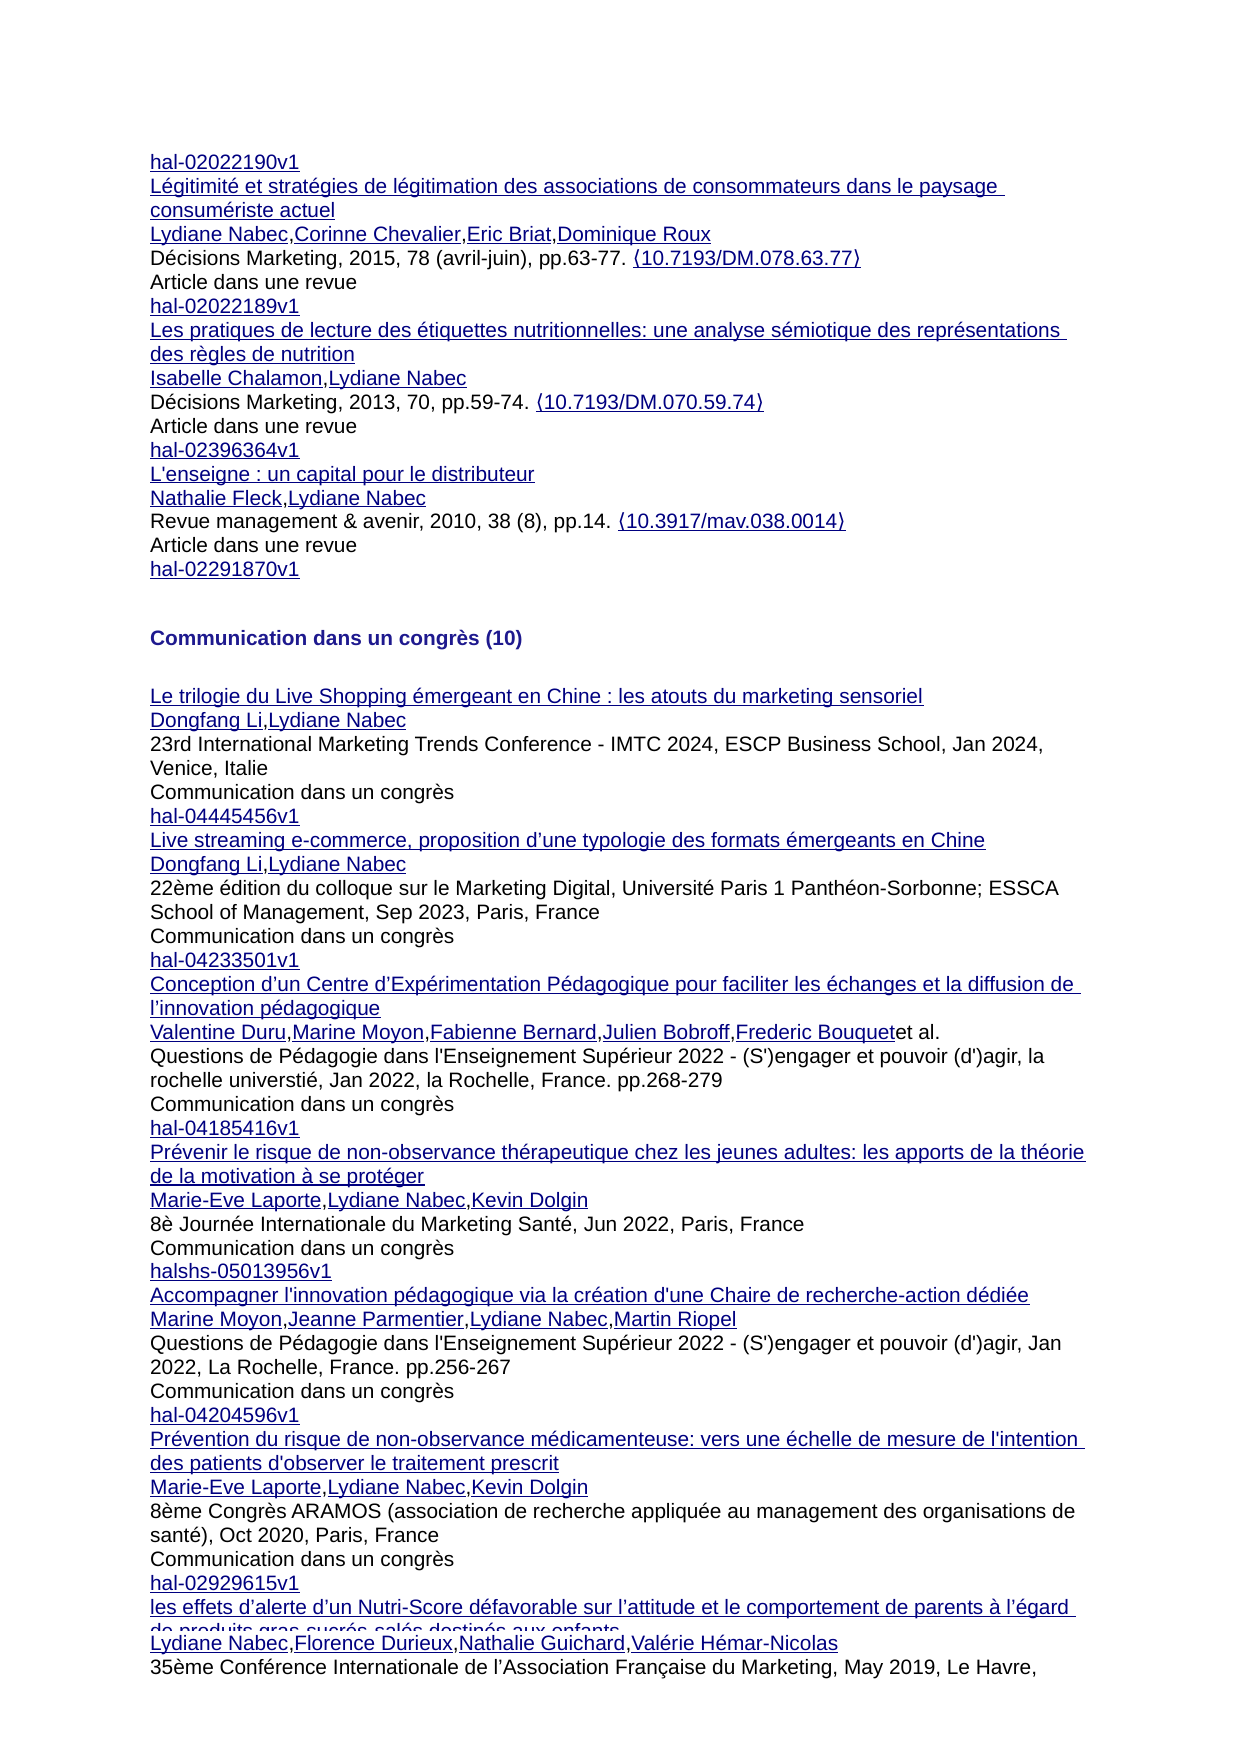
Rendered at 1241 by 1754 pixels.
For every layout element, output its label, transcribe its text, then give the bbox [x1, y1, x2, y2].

table_cell Accompagner l'innovation pédagogique via la création d'une Chaire de recherche-action dédiée Marine Moyon,Jeanne Parmentier,Lydiane Nabec,Martin Riopel Questions de Pédagogie dans l'Enseignement Supérieur 2022 - (S')engager et pouvoir (d')agir, Jan 2022, La Rochelle, France. pp.256-267 Communication dans un congrès hal-04204596v1 [150, 1283, 1090, 1427]
table_cell Légitimité et stratégies de légitimation des associations de consommateurs dans le paysage consumériste actuel Lydiane Nabec,Corinne Chevalier,Eric Briat,Dominique Roux Décisions Marketing, 2015, 78 (avril-juin), pp.63-77. ⟨10.7193/DM.078.63.77⟩ Article dans une revue hal-02022189v1 [150, 174, 1090, 318]
table_cell L'enseigne : un capital pour le distributeur Nathalie Fleck,Lydiane Nabec Revue management & avenir, 2010, 38 (8), pp.14. ⟨10.3917/mav.038.0014⟩ Article dans une revue hal-02291870v1 [150, 461, 1090, 581]
table_cell Live streaming e-commerce, proposition d’une typologie des formats émergeants en Chine Dongfang Li,Lydiane Nabec 22ème édition du colloque sur le Marketing Digital, Université Paris 1 Panthéon-Sorbonne; ESSCA School of Management, Sep 2023, Paris, France Communication dans un congrès hal-04233501v1 [150, 828, 1090, 972]
table_cell les effets d’alerte d’un Nutri-Score défavorable sur l’attitude et le comportement de parents à l’égard de produits gras-sucrés-salés destinés aux enfants Lydiane Nabec,Florence Durieux,Nathalie Guichard,Valérie Hémar-Nicolas 35ème Conférence Internationale de l’Association Française du Marketing, May 2019, Le Havre, [150, 1595, 1090, 1679]
table_cell Conception d’un Centre d’Expérimentation Pédagogique pour faciliter les échanges et la diffusion de l’innovation pédagogique Valentine Duru,Marine Moyon,Fabienne Bernard,Julien Bobroff,Frederic Bouquetet al. Questions de Pédagogie dans l'Enseignement Supérieur 2022 - (S')engager et pouvoir (d')agir, la rochelle universtié, Jan 2022, la Rochelle, France. pp.268-279 Communication dans un congrès hal-04185416v1 [150, 972, 1090, 1139]
table_cell Prévention du risque de non-observance médicamenteuse: vers une échelle de mesure de l'intention des patients d'observer le traitement prescrit Marie-Eve Laporte,Lydiane Nabec,Kevin Dolgin 8ème Congrès ARAMOS (association de recherche appliquée au management des organisations de santé), Oct 2020, Paris, France Communication dans un congrès hal-02929615v1 [150, 1427, 1090, 1595]
table_cell Prévenir le risque de non-observance thérapeutique chez les jeunes adultes: les apports de la théorie de la motivation à se protéger Marie-Eve Laporte,Lydiane Nabec,Kevin Dolgin 8è Journée Internationale du Marketing Santé, Jun 2022, Paris, France Communication dans un congrès halshs-05013956v1 [150, 1140, 1090, 1283]
table_cell hal-02022190v1 [150, 150, 1090, 174]
table_header Le trilogie du Live Shopping émergeant en Chine : les atouts du marketing sensoriel Dongfang Li,Lydiane Nabec 23rd International Marketing Trends Conference - IMTC 2024, ESCP Business School, Jan 2024, Venice, Italie Communication dans un congrès hal-04445456v1 [150, 684, 1090, 828]
table_cell Les pratiques de lecture des étiquettes nutritionnelles: une analyse sémiotique des représentations des règles de nutrition Isabelle Chalamon,Lydiane Nabec Décisions Marketing, 2013, 70, pp.59-74. ⟨10.7193/DM.070.59.74⟩ Article dans une revue hal-02396364v1 [150, 318, 1090, 461]
subtitle Communication dans un congrès (10) [150, 626, 1090, 650]
